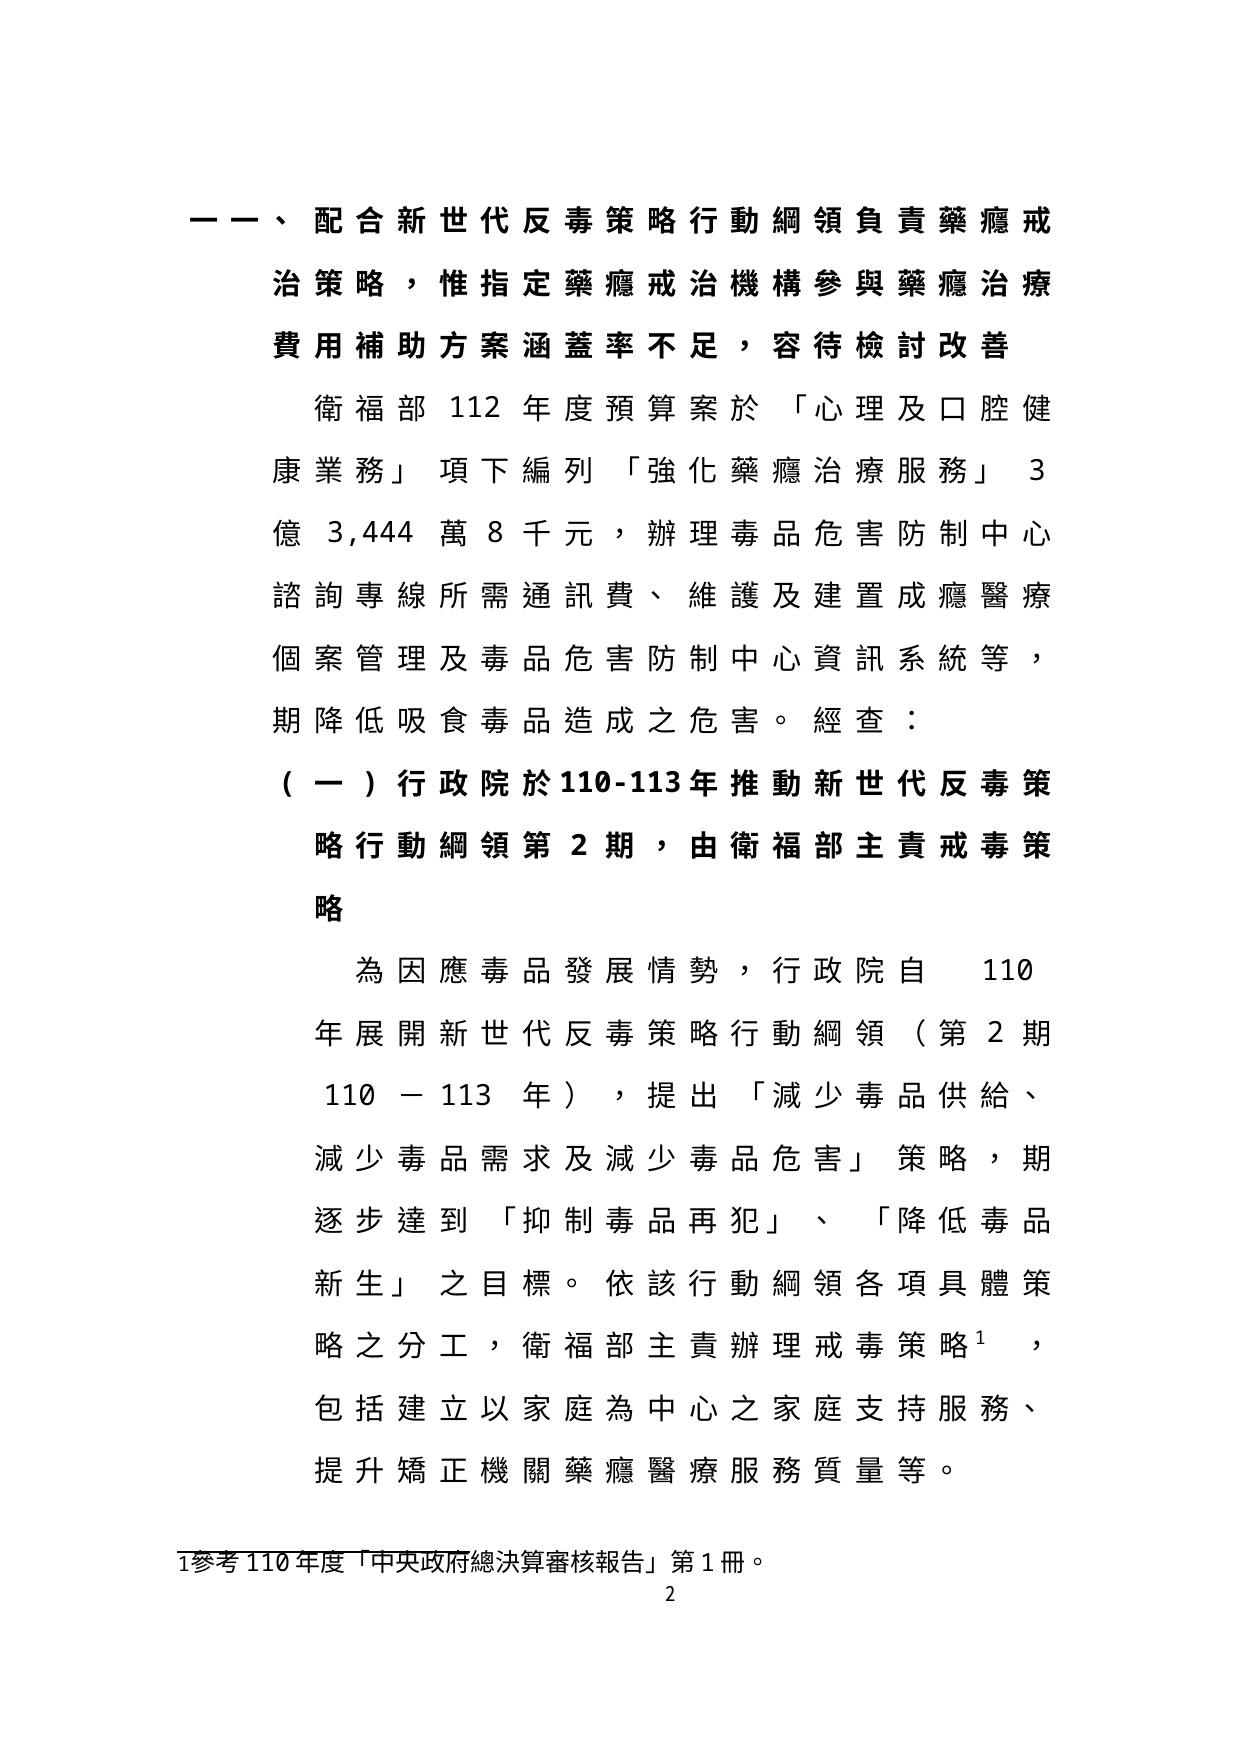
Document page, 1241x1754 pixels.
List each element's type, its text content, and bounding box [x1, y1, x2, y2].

text 為因應毒品發展情勢，行政院自 110 年展開新世代反毒策略行動綱領（第2期 110－113 年），提出「減少毒品供給、減少毒品需求及減少毒品危害」策略，期逐步達到「抑制毒品再犯」、「降低毒品新生」之目標。依該行動綱領各項具體策略之分工，衛福部主責辦理戒毒策略，包括建立以家庭為中心之家庭支持服務、提升矯正機關藥癮醫療服務質量等。 [271, 927, 1058, 1490]
text (一)行政院於110-113年推動新世代反毒策略行動綱領第2期，由衛福部主責戒毒策略 [242, 740, 1058, 927]
text 參考110年度「中央政府總決算審核報告」第1冊。 [177, 1552, 1063, 1577]
text 一一、配合新世代反毒策略行動綱領負責藥癮戒治策略，惟指定藥癮戒治機構參與藥癮治療費用補助方案涵蓋率不足，容待檢討改善 [183, 177, 1058, 365]
text 衛福部112年度預算案於「心理及口腔健康業務」項下編列「強化藥癮治療服務」3億3,444萬8千元，辦理毒品危害防制中心諮詢專線所需通訊費、維護及建置成癮醫療個案管理及毒品危害防制中心資訊系統等，期降低吸食毒品造成之危害。經查： [242, 365, 1058, 740]
